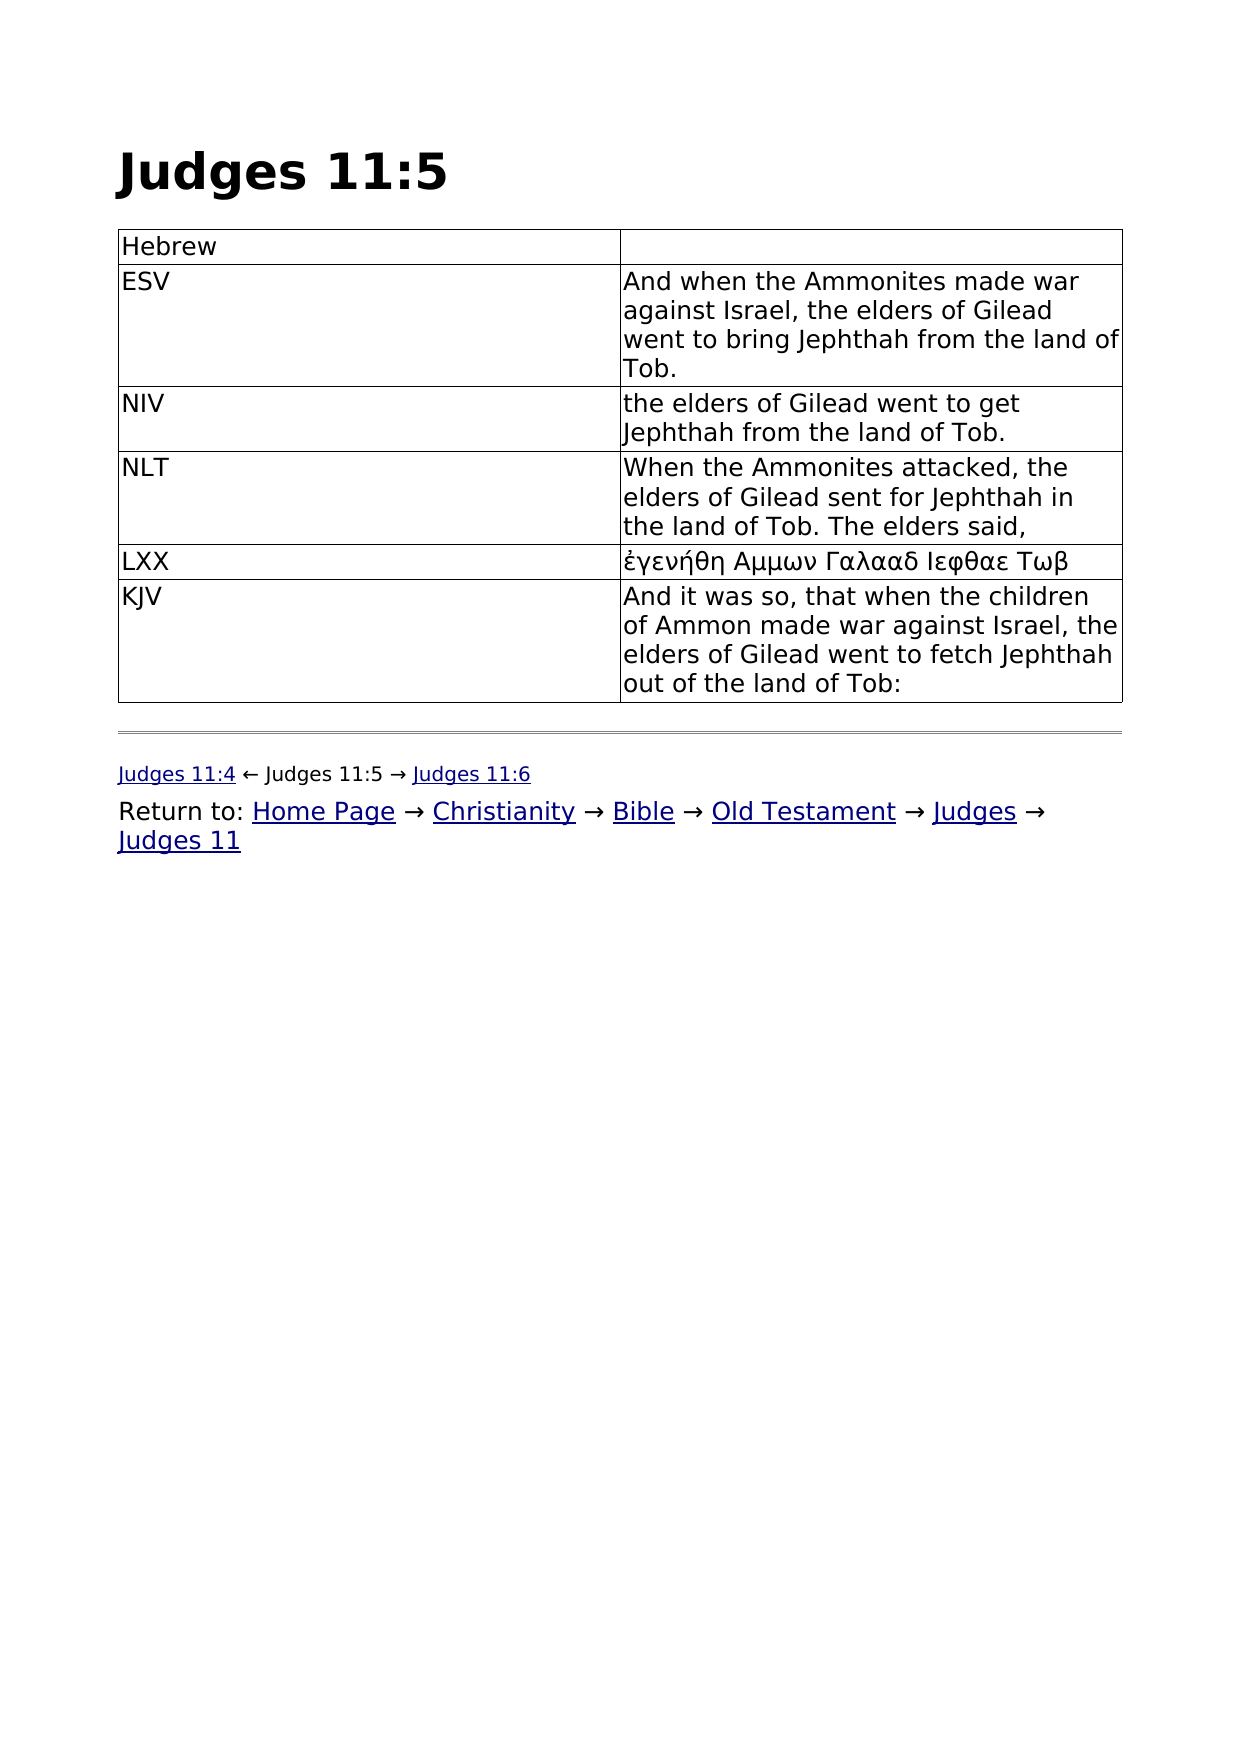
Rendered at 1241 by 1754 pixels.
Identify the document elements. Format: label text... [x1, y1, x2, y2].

table_cell NLT [119, 452, 620, 544]
text Return to: Home Page → Christianity → Bible → Old Testament → Judges → Judges 11 [118, 797, 1122, 855]
table_header Hebrew [119, 230, 620, 264]
table_cell And when the Ammonites made war against Israel, the elders of Gilead went to bring Jephthah from the land of Tob. [621, 265, 1122, 386]
table_cell ἐγενήθη Αμμων Γαλααδ Ιεφθαε Τωβ [621, 545, 1122, 579]
subtitle Judges 11:5 [118, 143, 1122, 201]
table_cell When the Ammonites attacked, the elders of Gilead sent for Jephthah in the land of Tob. The elders said, [621, 452, 1122, 544]
table_cell the elders of Gilead went to get Jephthah from the land of Tob. [621, 387, 1122, 451]
table_cell NIV [119, 387, 620, 451]
table_cell KJV [119, 580, 620, 702]
table_cell ESV [119, 265, 620, 386]
table_header [621, 230, 1122, 264]
table_cell And it was so, that when the children of Ammon made war against Israel, the elders of Gilead went to fetch Jephthah out of the land of Tob: [621, 580, 1122, 702]
text Judges 11:4 ← Judges 11:5 → Judges 11:6 [118, 763, 1122, 797]
table_cell LXX [119, 545, 620, 579]
